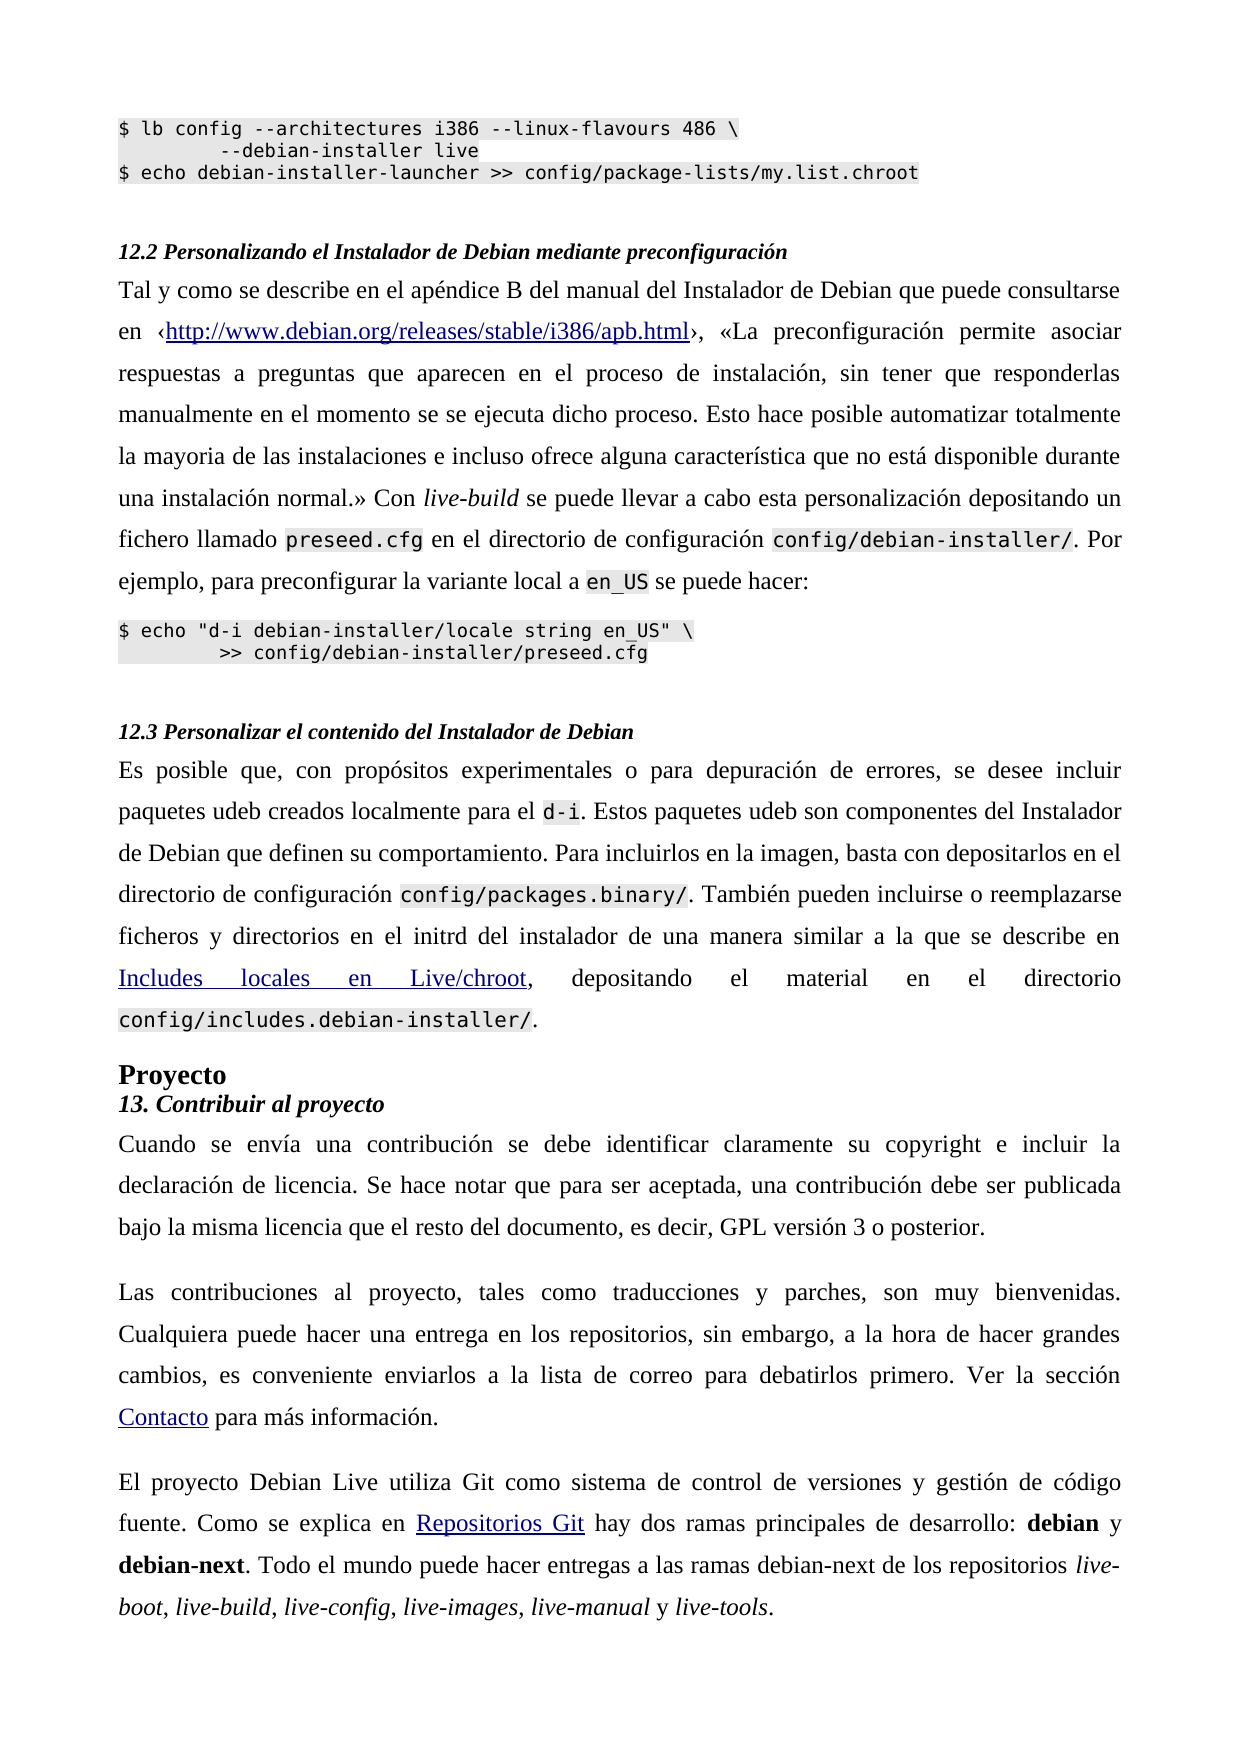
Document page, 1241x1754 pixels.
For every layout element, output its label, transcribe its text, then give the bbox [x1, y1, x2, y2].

text Cuando se envía una contribución se debe identificar claramente su copyright e incluir la declaración de licencia. Se hace notar que para ser aceptada, una contribución debe ser publicada bajo la misma licencia que el resto del documento, es decir, GPL versión 3 o posterior. [118, 1130, 1122, 1241]
text Las contribuciones al proyecto, tales como traducciones y parches, son muy bienvenidas. Cualquiera puede hacer una entrega en los repositorios, sin embargo, a la hora de hacer grandes cambios, es conveniente enviarlos a la lista de correo para debatirlos primero. Ver la sección Contacto para más información. [118, 1278, 1122, 1431]
subtitle 12.3 Personalizar el contenido del Instalador de Debian [118, 719, 1122, 744]
subtitle Proyecto [118, 1059, 1122, 1091]
text >> config/debian-installer/preseed.cfg [648, 642, 1122, 664]
text El proyecto Debian Live utiliza Git como sistema de control de versiones y gestión de código fuente. Como se explica en Repositorios Git hay dos ramas principales de desarrollo: debian y debian-next. Todo el mundo puede hacer entregas a las ramas debian-next de los repositorios live-boot, live-build, live-config, live-images, live-manual y live-tools. [118, 1468, 1122, 1620]
text --debian-installer live [479, 140, 1122, 162]
text $ echo debian-installer-launcher >> config/package-lists/my.list.chroot [919, 162, 1122, 184]
subtitle 12.2 Personalizando el Instalador de Debian mediante preconfiguración [118, 239, 1122, 264]
text Tal y como se describe en el apéndice B del manual del Instalador de Debian que puede consultarse en ‹http://www.debian.org/releases/stable/i386/apb.html›, «La preconfiguración permite asociar respuestas a preguntas que aparecen en el proceso de instalación, sin tener que responderlas manualmente en el momento se se ejecuta dicho proceso. Esto hace posible automatizar totalmente la mayoria de las instalaciones e incluso ofrece alguna característica que no está disponible durante una instalación normal.» Con live-build se puede llevar a cabo esta personalización depositando un fichero llamado preseed.cfg en el directorio de configuración config/debian-installer/. Por ejemplo, para preconfigurar la variante local a en_US se puede hacer: [118, 276, 1122, 594]
text $ lb config --architectures i386 --linux-flavours 486 \ [739, 118, 1122, 140]
text Es posible que, con propósitos experimentales o para depuración de errores, se desee incluir paquetes udeb creados localmente para el d-i. Estos paquetes udeb son componentes del Instalador de Debian que definen su comportamiento. Para incluirlos en la imagen, basta con depositarlos en el directorio de configuración config/packages.binary/. También pueden incluirse o reemplazarse ficheros y directorios en el initrd del instalador de una manera similar a la que se describe en Includes locales en Live/chroot, depositando el material en el directorio config/includes.debian-installer/. [118, 756, 1122, 1033]
subtitle 13. Contribuir al proyecto [118, 1091, 1122, 1118]
text $ echo "d-i debian-installer/locale string en_US" \ [694, 620, 1122, 642]
